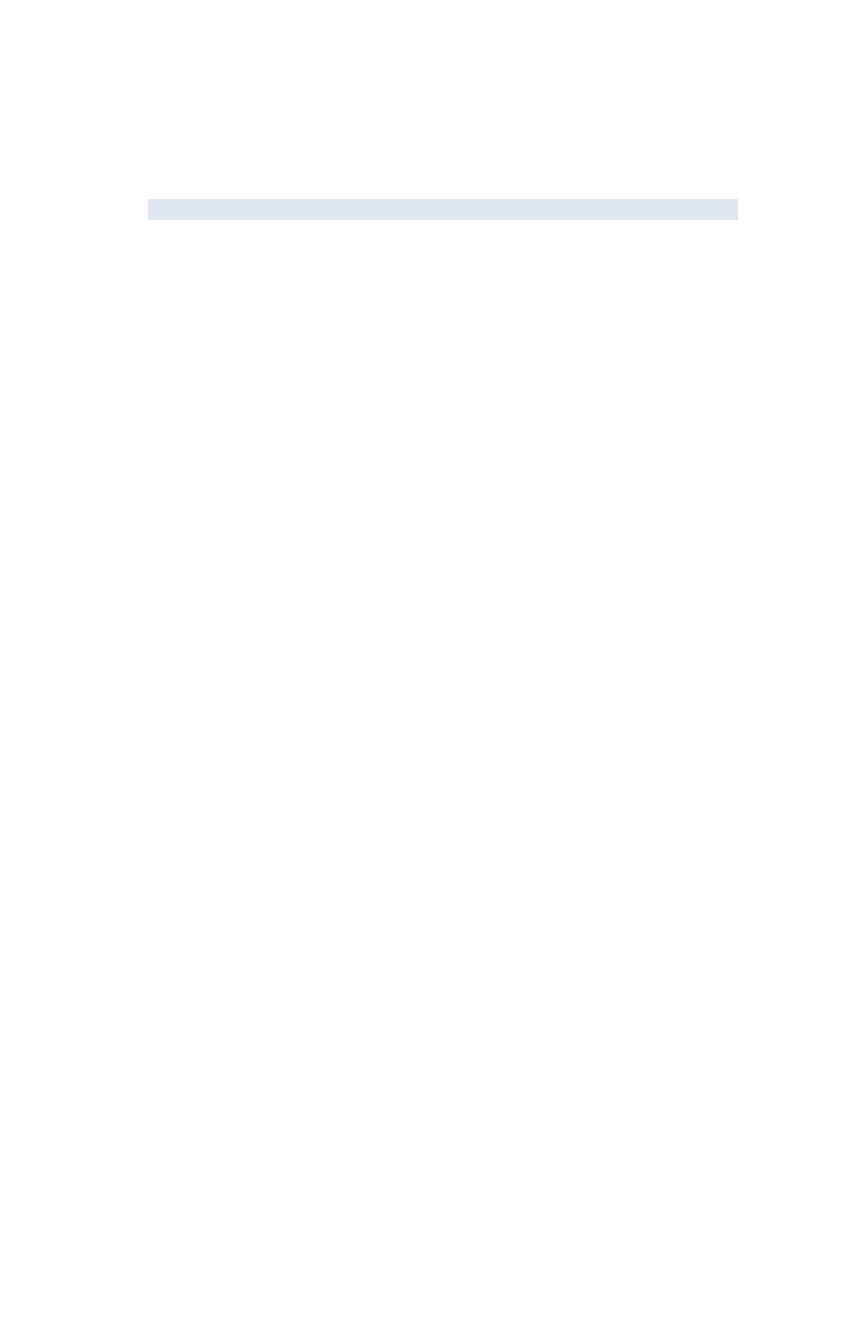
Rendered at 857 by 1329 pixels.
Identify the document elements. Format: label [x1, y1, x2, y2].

picture [0, 1207, 856, 1329]
